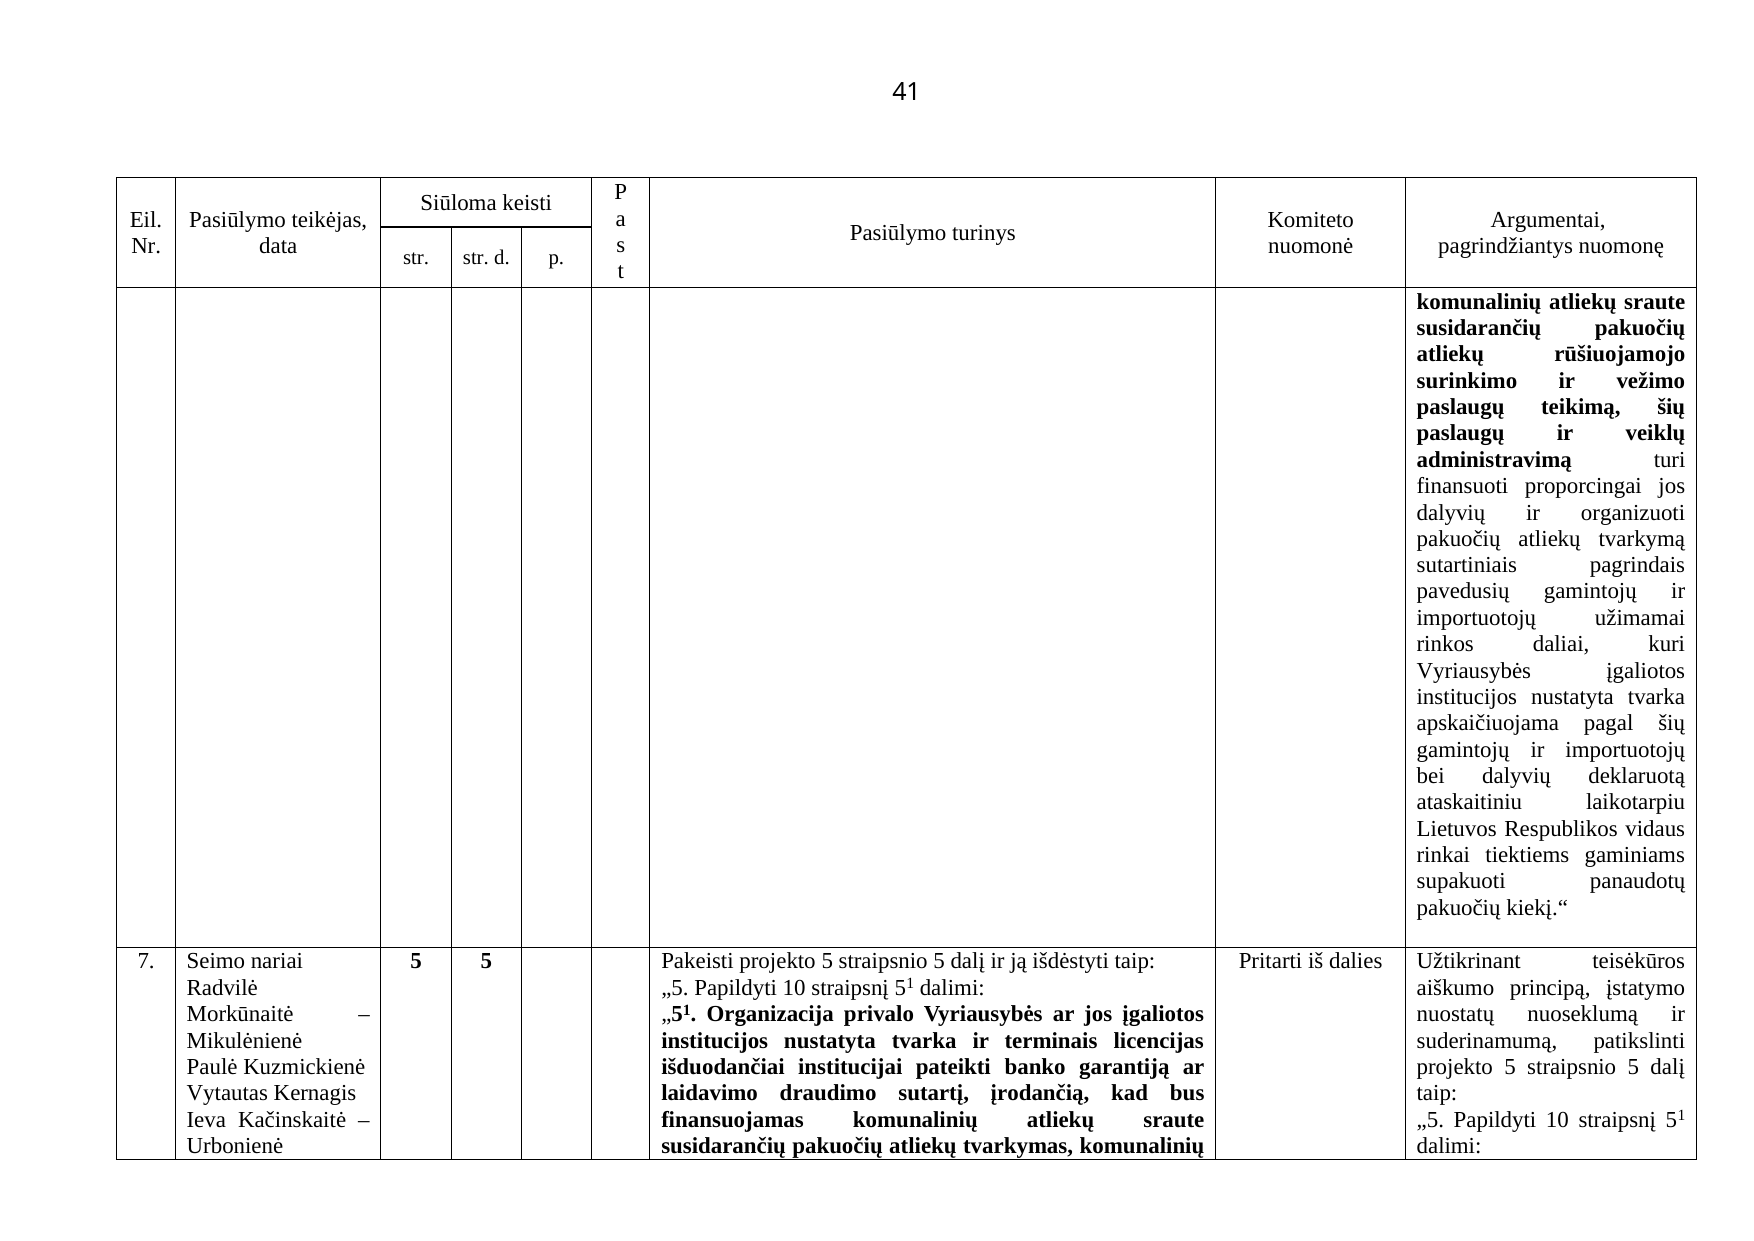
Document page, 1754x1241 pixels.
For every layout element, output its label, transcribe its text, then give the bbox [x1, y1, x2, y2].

table_cell [650, 288, 1215, 947]
table_cell [176, 288, 380, 947]
table_cell [522, 288, 591, 947]
table_header Siūloma keisti [381, 178, 591, 226]
table_cell [452, 288, 521, 947]
table_cell 7. [117, 948, 175, 1158]
table_cell Seimo nariai Radvilė Morkūnaitė – Mikulėnienė Paulė Kuzmickienė Vytautas Kernagis Ieva Kačinskaitė – Urbonienė [176, 948, 380, 1158]
table_cell Pritarti iš dalies [1216, 948, 1405, 1158]
table_cell Užtikrinant teisėkūros aiškumo principą, įstatymo nuostatų nuoseklumą ir suderinamumą, patikslinti projekto 5 straipsnio 5 dalį taip: „5. Papildyti 10 straipsnį 51 dalimi: [1406, 948, 1696, 1158]
table_cell [117, 288, 175, 947]
table_cell [592, 948, 649, 1158]
table_header Pasiūlymo turinys [650, 178, 1215, 287]
table_cell [522, 948, 591, 1158]
table_cell Pakeisti projekto 5 straipsnio 5 dalį ir ją išdėstyti taip: „5. Papildyti 10 straipsnį 51 dalimi: „51. Organizacija privalo Vyriausybės ar jos įgaliotos institucijos nustatyta tvarka ir terminais licencijas išduodančiai institucijai pateikti banko garantiją ar laidavimo draudimo sutartį, įrodančią, kad bus finansuojamas komunalinių atliekų sraute susidarančių pakuočių atliekų tvarkymas, komunalinių [650, 948, 1215, 1158]
table_header Komiteto nuomonė [1216, 178, 1405, 287]
table_cell p. [522, 228, 591, 287]
table_header Pastabos [592, 178, 649, 287]
table_cell komunalinių atliekų sraute susidarančių pakuočių atliekų rūšiuojamojo surinkimo ir vežimo paslaugų teikimą, šių paslaugų ir veiklų administravimą turi finansuoti proporcingai jos dalyvių ir organizuoti pakuočių atliekų tvarkymą sutartiniais pagrindais pavedusių gamintojų ir importuotojų užimamai rinkos daliai, kuri Vyriausybės įgaliotos institucijos nustatyta tvarka apskaičiuojama pagal šių gamintojų ir importuotojų bei dalyvių deklaruotą ataskaitiniu laikotarpiu Lietuvos Respublikos vidaus rinkai tiektiems gaminiams supakuoti panaudotų pakuočių kiekį.“ [1406, 288, 1696, 947]
table_cell 5 [381, 948, 451, 1158]
table_cell [1216, 288, 1405, 947]
table_cell 5 [452, 948, 521, 1158]
table_cell str. [381, 228, 451, 287]
table_cell str. d. [452, 228, 521, 287]
table_header Argumentai, pagrindžiantys nuomonę [1406, 178, 1696, 287]
table_cell [381, 288, 451, 947]
table_header Pasiūlymo teikėjas, data [176, 178, 380, 287]
table_header Eil. Nr. [117, 178, 175, 287]
table_cell [592, 288, 649, 947]
